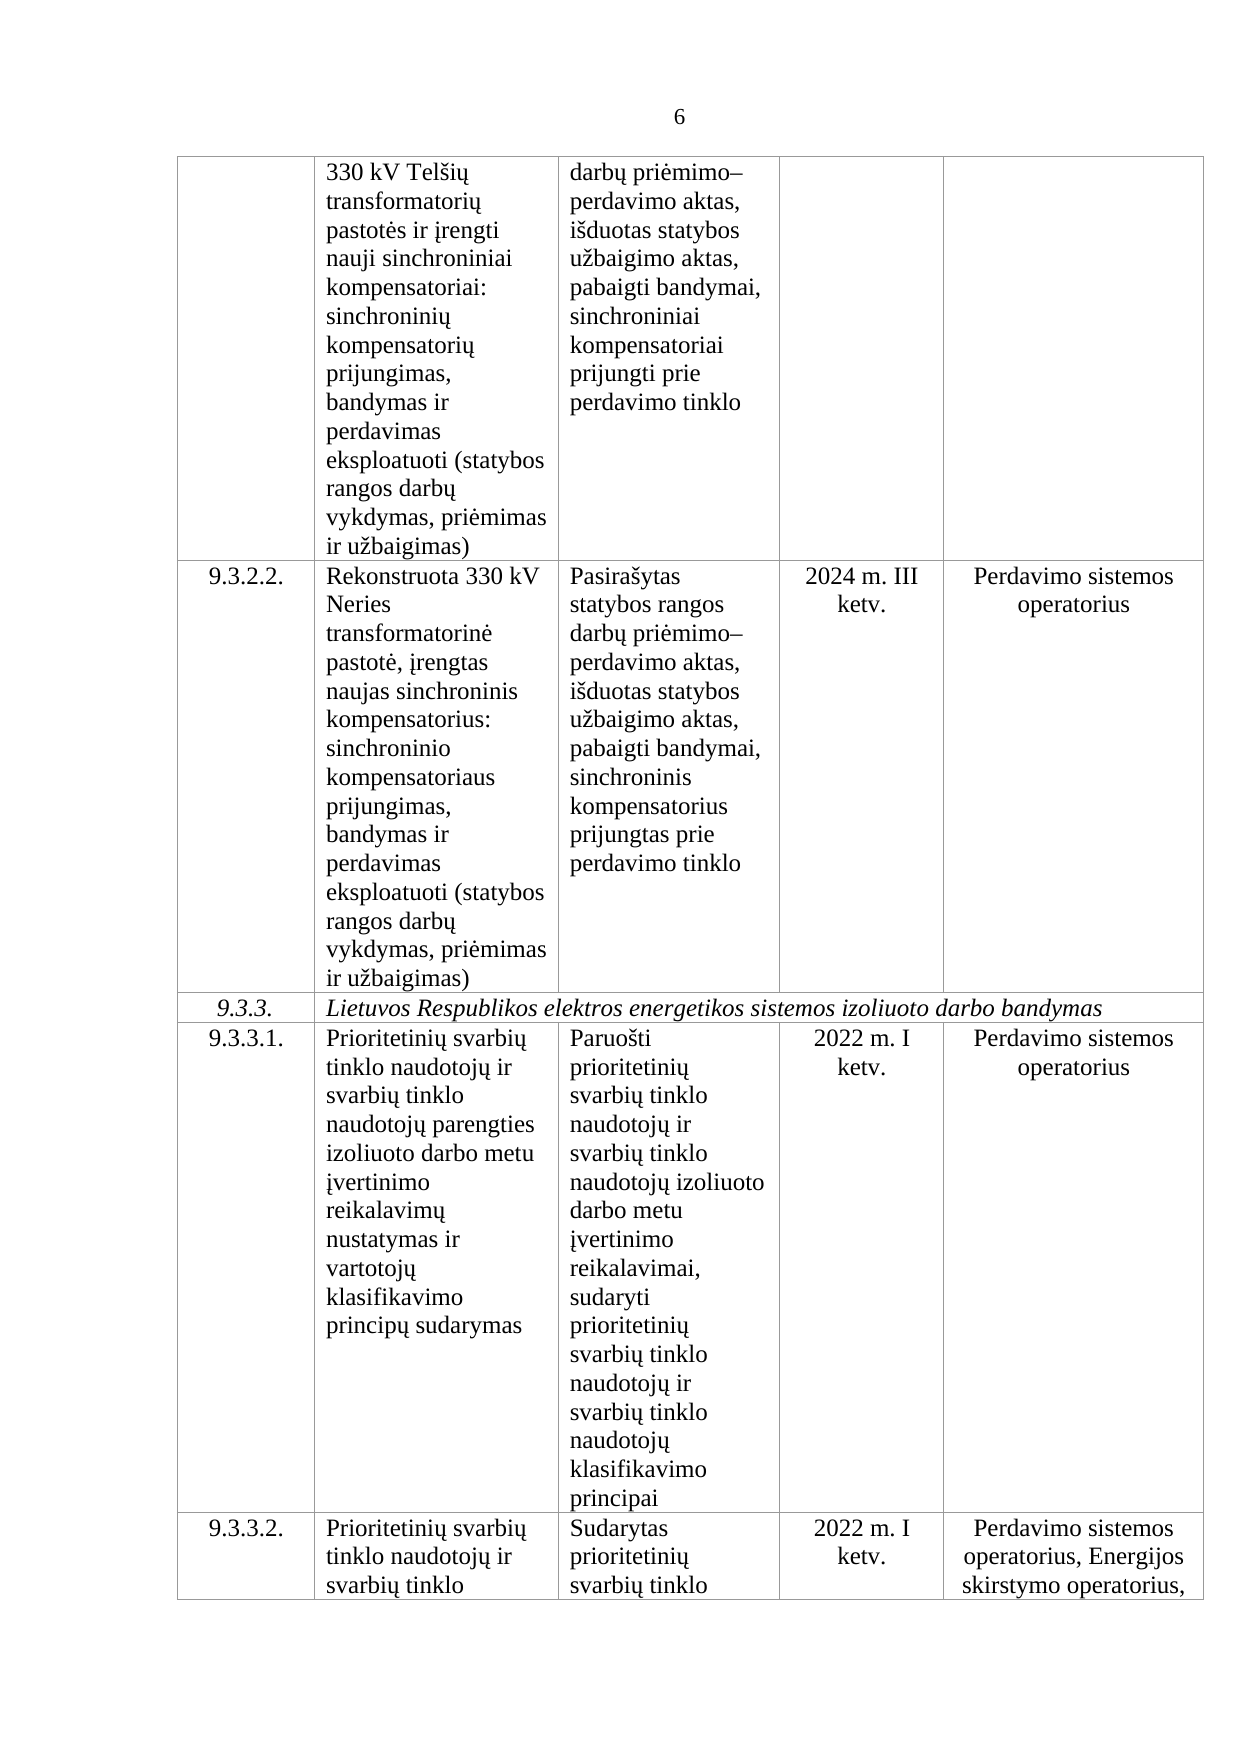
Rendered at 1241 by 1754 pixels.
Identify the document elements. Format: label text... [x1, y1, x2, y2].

table_cell 330 kV Telšių transformatorių pastotės ir įrengti nauji sinchroniniai kompensatoriai: sinchroninių kompensatorių prijungimas, bandymas ir perdavimas eksploatuoti (statybos rangos darbų vykdymas, priėmimas ir užbaigimas) [315, 157, 558, 560]
table_cell Lietuvos Respublikos elektros energetikos sistemos izoliuoto darbo bandymas [315, 993, 1203, 1022]
table_cell darbų priėmimo–perdavimo aktas, išduotas statybos užbaigimo aktas, pabaigti bandymai, sinchroniniai kompensatoriai prijungti prie perdavimo tinklo [559, 157, 779, 560]
table_cell 9.3.3.1. [178, 1023, 314, 1512]
table_cell Prioritetinių svarbių tinklo naudotojų ir svarbių tinklo [315, 1513, 558, 1599]
table_cell [944, 157, 1203, 560]
table_cell [178, 157, 314, 560]
table_cell 2022 m. I ketv. [780, 1513, 943, 1599]
table_cell [780, 157, 943, 560]
table_cell Rekonstruota 330 kV Neries transformatorinė pastotė, įrengtas naujas sinchroninis kompensatorius: sinchroninio kompensatoriaus prijungimas, bandymas ir perdavimas eksploatuoti (statybos rangos darbų vykdymas, priėmimas ir užbaigimas) [315, 561, 558, 992]
table_cell Paruošti prioritetinių svarbių tinklo naudotojų ir svarbių tinklo naudotojų izoliuoto darbo metu įvertinimo reikalavimai, sudaryti prioritetinių svarbių tinklo naudotojų ir svarbių tinklo naudotojų klasifikavimo principai [559, 1023, 779, 1512]
table_cell 2024 m. III ketv. [780, 561, 943, 992]
table_cell 2022 m. I ketv. [780, 1023, 943, 1512]
table_cell 9.3.3.2. [178, 1513, 314, 1599]
table_cell Pasirašytas statybos rangos darbų priėmimo–perdavimo aktas, išduotas statybos užbaigimo aktas, pabaigti bandymai, sinchroninis kompensatorius prijungtas prie perdavimo tinklo [559, 561, 779, 992]
table_cell 9.3.3. [178, 993, 314, 1022]
table_cell Prioritetinių svarbių tinklo naudotojų ir svarbių tinklo naudotojų parengties izoliuoto darbo metu įvertinimo reikalavimų nustatymas ir vartotojų klasifikavimo principų sudarymas [315, 1023, 558, 1512]
table_cell 9.3.2.2. [178, 561, 314, 992]
table_cell Sudarytas prioritetinių svarbių tinklo [559, 1513, 779, 1599]
table_cell Perdavimo sistemos operatorius, Energijos skirstymo operatorius, [944, 1513, 1203, 1599]
table_cell Perdavimo sistemos operatorius [944, 1023, 1203, 1512]
table_cell Perdavimo sistemos operatorius [944, 561, 1203, 992]
